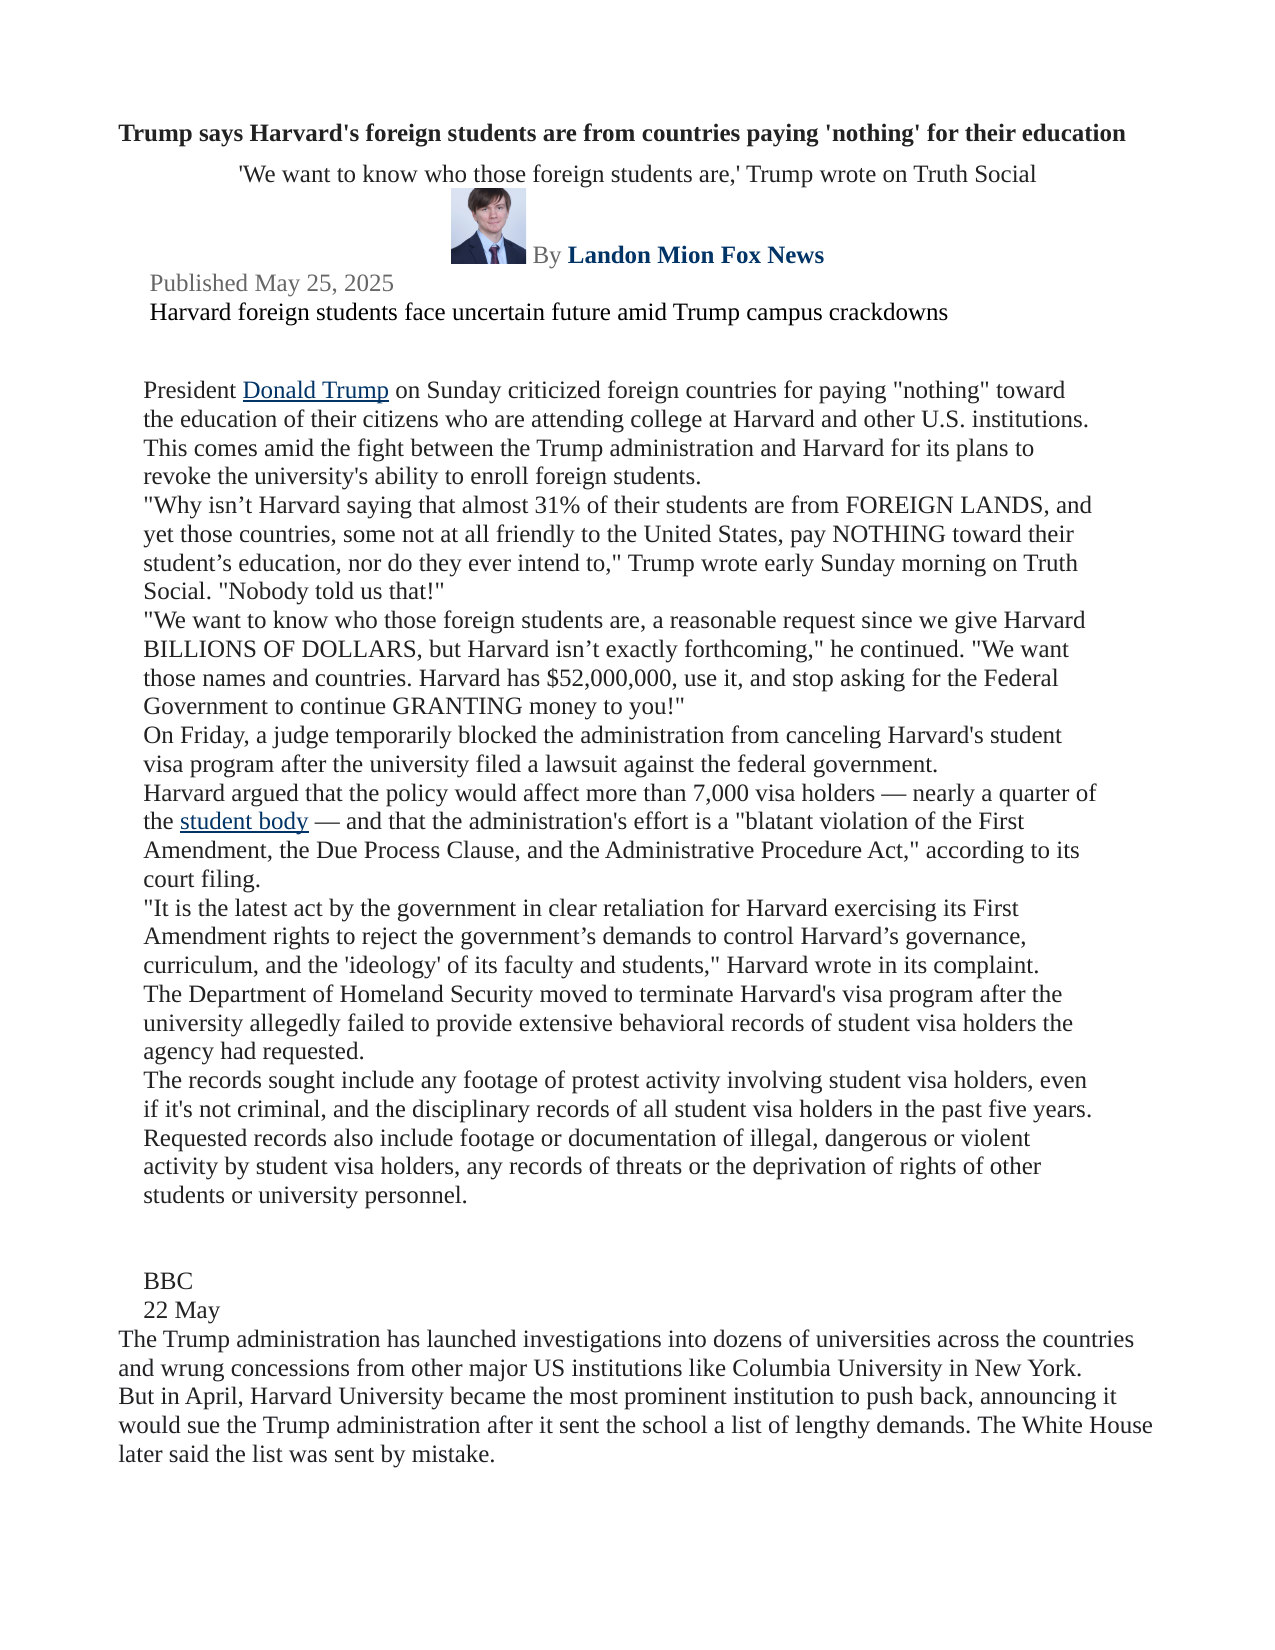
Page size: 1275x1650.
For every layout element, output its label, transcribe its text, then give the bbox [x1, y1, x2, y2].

picture [451, 188, 527, 264]
text Published May 25, 2025 [118, 268, 1157, 300]
text On Friday, a judge temporarily blocked the administration from canceling Harvard's student visa program after the university filed a lawsuit against the federal government. [143, 720, 1101, 778]
text The Department of Homeland Security moved to terminate Harvard's visa program after the university allegedly failed to provide extensive behavioral records of student visa holders the agency had requested. [143, 979, 1101, 1065]
text This comes amid the fight between the Trump administration and Harvard for its plans to revoke the university's ability to enroll foreign students. [143, 433, 1101, 490]
text "Why isn’t Harvard saying that almost 31% of their students are from FOREIGN LANDS, and yet those countries, some not at all friendly to the United States, pay NOTHING toward their student’s education, nor do they ever intend to," Trump wrote early Sunday morning on Truth Social. "Nobody told us that!" [143, 490, 1101, 605]
subtitle Trump says Harvard's foreign students are from countries paying 'nothing' for their education [118, 118, 1157, 147]
text The records sought include any footage of protest activity involving student visa holders, even if it's not criminal, and the disciplinary records of all student visa holders in the past five years. [143, 1065, 1101, 1123]
text But in April, Harvard University became the most prominent institution to push back, announcing it would sue the Trump administration after it sent the school a list of lengthy demands. The White House later said the list was sent by mistake. [118, 1381, 1157, 1468]
text By Landon Mion Fox News [118, 188, 1157, 268]
subtitle 'We want to know who those foreign students are,' Trump wrote on Truth Social [118, 159, 1157, 188]
text Requested records also include footage or documentation of illegal, dangerous or violent activity by student visa holders, any records of threats or the deprivation of rights of other students or university personnel. [143, 1123, 1101, 1209]
text The Trump administration has launched investigations into dozens of universities across the countries and wrung concessions from other major US institutions like Columbia University in New York. [118, 1324, 1157, 1381]
text "It is the latest act by the government in clear retaliation for Harvard exercising its First Amendment rights to reject the government’s demands to control Harvard’s governance, curriculum, and the 'ideology' of its faculty and students," Harvard wrote in its complaint. [143, 893, 1101, 979]
text President Donald Trump on Sunday criticized foreign countries for paying "nothing" toward the education of their citizens who are attending college at Harvard and other U.S. institutions. [143, 375, 1101, 433]
text "We want to know who those foreign students are, a reasonable request since we give Harvard BILLIONS OF DOLLARS, but Harvard isn’t exactly forthcoming," he continued. "We want those names and countries. Harvard has $52,000,000, use it, and stop asking for the Federal Government to continue GRANTING money to you!" [143, 605, 1101, 720]
text Harvard foreign students face uncertain future amid Trump campus crackdowns [118, 297, 1157, 326]
text 22 May [143, 1295, 1101, 1324]
text Harvard argued that the policy would affect more than 7,000 visa holders — nearly a quarter of the student body — and that the administration's effort is a "blatant violation of the First Amendment, the Due Process Clause, and the Administrative Procedure Act," according to its court filing. [143, 778, 1101, 893]
text BBC [143, 1266, 1101, 1295]
